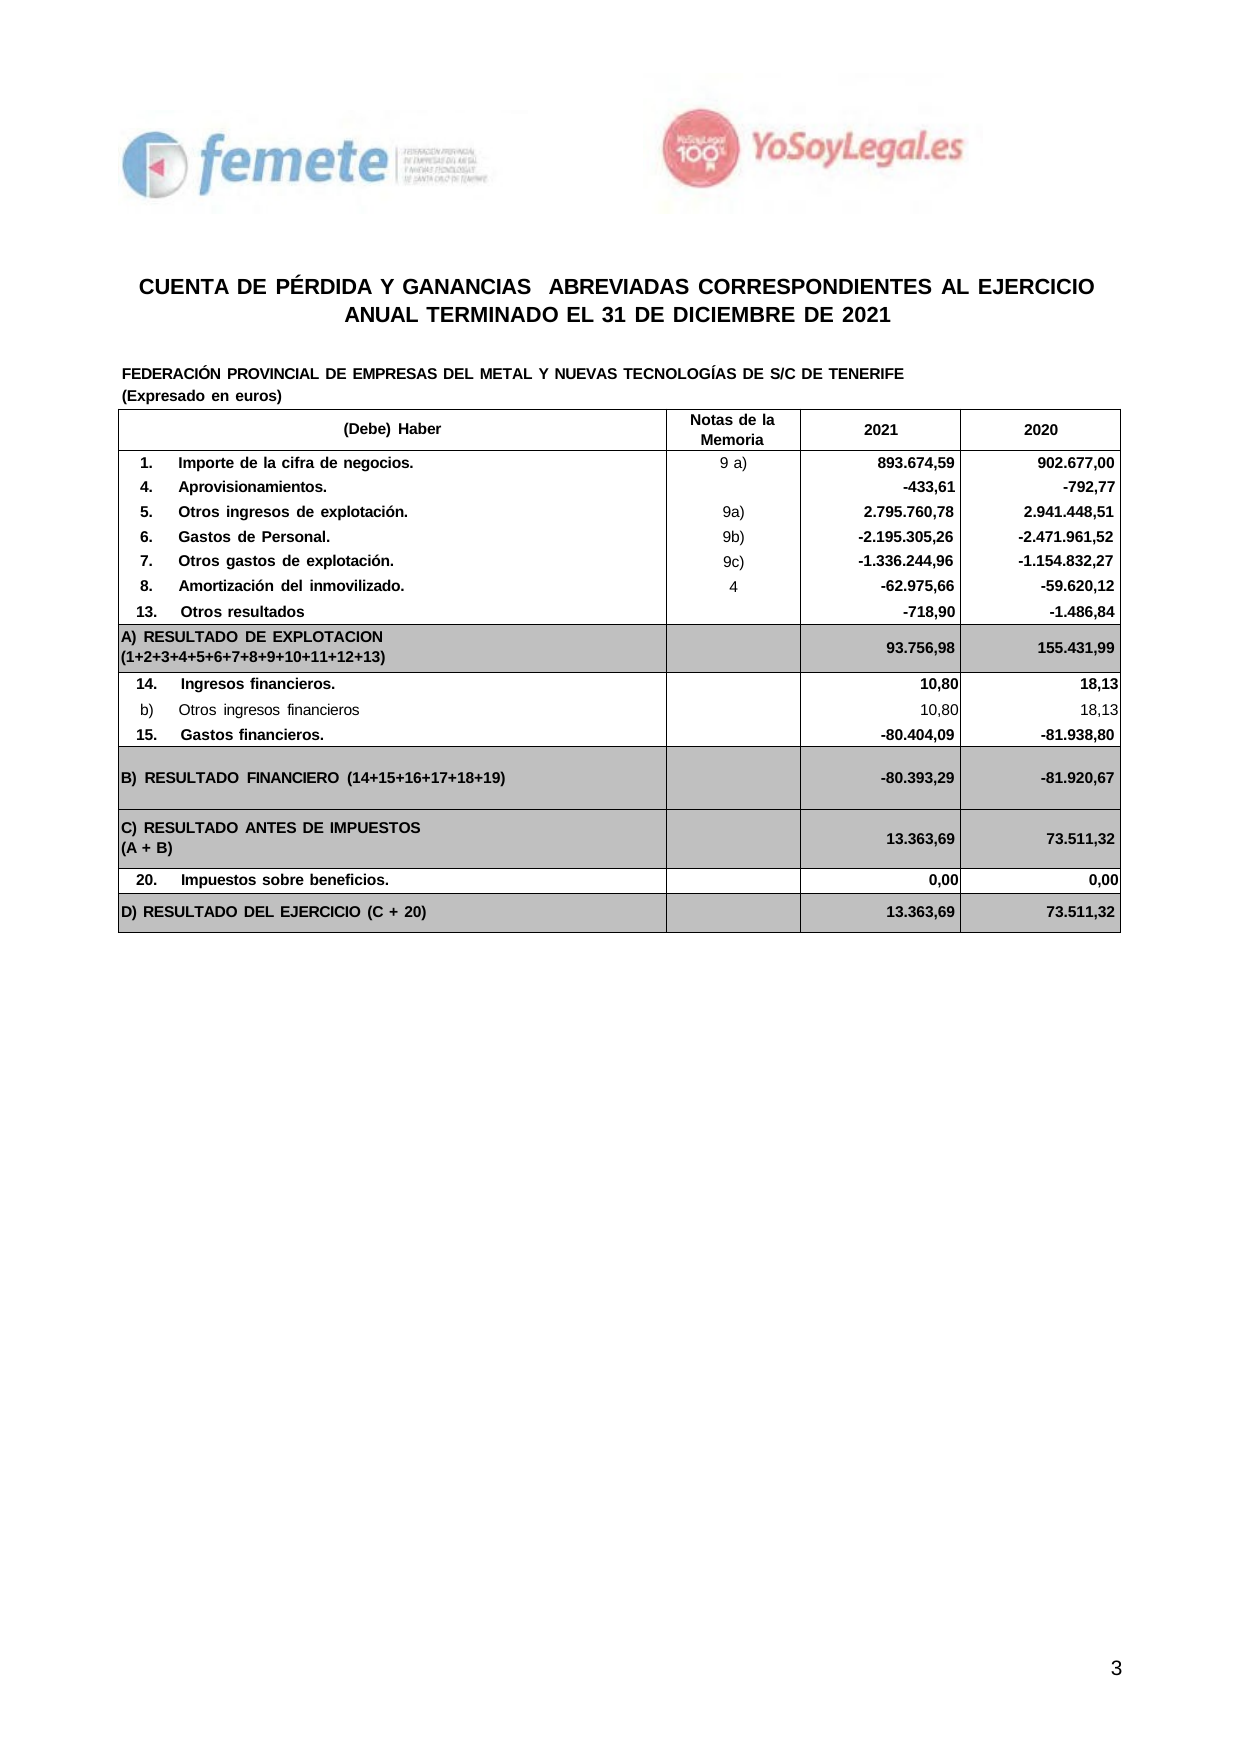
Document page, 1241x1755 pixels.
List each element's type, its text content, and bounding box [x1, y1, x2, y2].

table_cell -81.920,67 [961, 747, 1120, 809]
table_header (Debe) Haber [119, 410, 666, 450]
table_cell -1.336.244,96 [801, 550, 960, 574]
table_cell 73.511,32 [961, 810, 1120, 868]
table_cell 18,13 [961, 673, 1120, 697]
table_cell 9b) [667, 525, 800, 549]
table_cell b) Otros ingresos financieros [119, 697, 666, 722]
table_cell -1.154.832,27 [961, 550, 1120, 574]
table_cell 14. Ingresos financieros. [119, 673, 666, 697]
table_cell -2.471.961,52 [961, 525, 1120, 549]
table_cell -80.393,29 [801, 747, 960, 809]
table_cell 9a) [667, 500, 800, 525]
table_cell 13. Otros resultados [119, 599, 666, 624]
table_header 2021 [801, 410, 960, 450]
table_cell 2.941.448,51 [961, 500, 1120, 525]
table_cell 73.511,32 [961, 894, 1120, 932]
table_cell 8. Amortización del inmovilizado. [119, 575, 666, 599]
table_cell 4. Aprovisionamientos. [119, 475, 666, 500]
table_header 2020 [961, 410, 1120, 450]
table_cell 893.674,59 [801, 451, 960, 475]
table_cell 155.431,99 [961, 625, 1120, 672]
table_cell -62.975,66 [801, 575, 960, 599]
table_cell [667, 475, 800, 500]
table_cell 15. Gastos financieros. [119, 722, 666, 746]
table_cell 902.677,00 [961, 451, 1120, 475]
table_cell -59.620,12 [961, 575, 1120, 599]
table_cell 7. Otros gastos de explotación. [119, 550, 666, 574]
table_cell -81.938,80 [961, 722, 1120, 746]
table_cell [667, 869, 800, 892]
table_cell 4 [667, 575, 800, 624]
text (Expresado en euros) [122, 387, 1134, 405]
table_cell C) RESULTADO ANTES DE IMPUESTOS (A + B) [119, 810, 666, 868]
table_cell A) RESULTADO DE EXPLOTACION (1+2+3+4+5+6+7+8+9+10+11+12+13) [119, 625, 666, 672]
table_cell D) RESULTADO DEL EJERCICIO (C + 20) [119, 894, 666, 932]
table_cell 13.363,69 [801, 810, 960, 868]
table_cell -80.404,09 [801, 722, 960, 746]
table_cell 2.795.760,78 [801, 500, 960, 525]
table_cell 9 a) [667, 451, 800, 475]
table_cell 6. Gastos de Personal. [119, 525, 666, 549]
table_cell -433,61 [801, 475, 960, 500]
table_cell 5. Otros ingresos de explotación. [119, 500, 666, 525]
table_cell 0,00 [801, 869, 960, 892]
text FEDERACIÓN PROVINCIAL DE EMPRESAS DEL METAL Y NUEVAS TECNOLOGÍAS DE S/C DE TENERIFE [122, 365, 1134, 383]
table_cell -718,90 [801, 599, 960, 624]
table_cell [667, 747, 800, 809]
table_cell 18,13 [961, 697, 1120, 722]
table_cell -1.486,84 [961, 599, 1120, 624]
table_header Notas de la Memoria [667, 410, 800, 450]
table_cell 93.756,98 [801, 625, 960, 672]
table_cell [667, 625, 800, 672]
table_cell 9c) [667, 550, 800, 574]
table_cell 0,00 [961, 869, 1120, 892]
table_cell B) RESULTADO FINANCIERO (14+15+16+17+18+19) [119, 747, 666, 809]
table_cell 1. Importe de la cifra de negocios. [119, 451, 666, 475]
table_cell [667, 673, 800, 746]
text CUENTA DE PÉRDIDA Y GANANCIAS ABREVIADAS CORRESPONDIENTES AL EJERCICIO ANUAL TERMINADO EL 31 DE DICIEMBRE DE 2021 [138, 273, 1122, 327]
table_cell 10,80 [801, 697, 960, 722]
table_cell -2.195.305,26 [801, 525, 960, 549]
table_cell [667, 894, 800, 932]
table_cell 20. Impuestos sobre beneficios. [119, 869, 666, 892]
table_cell -792,77 [961, 475, 1120, 500]
table_cell [667, 810, 800, 868]
table_cell 13.363,69 [801, 894, 960, 932]
table_cell 10,80 [801, 673, 960, 697]
